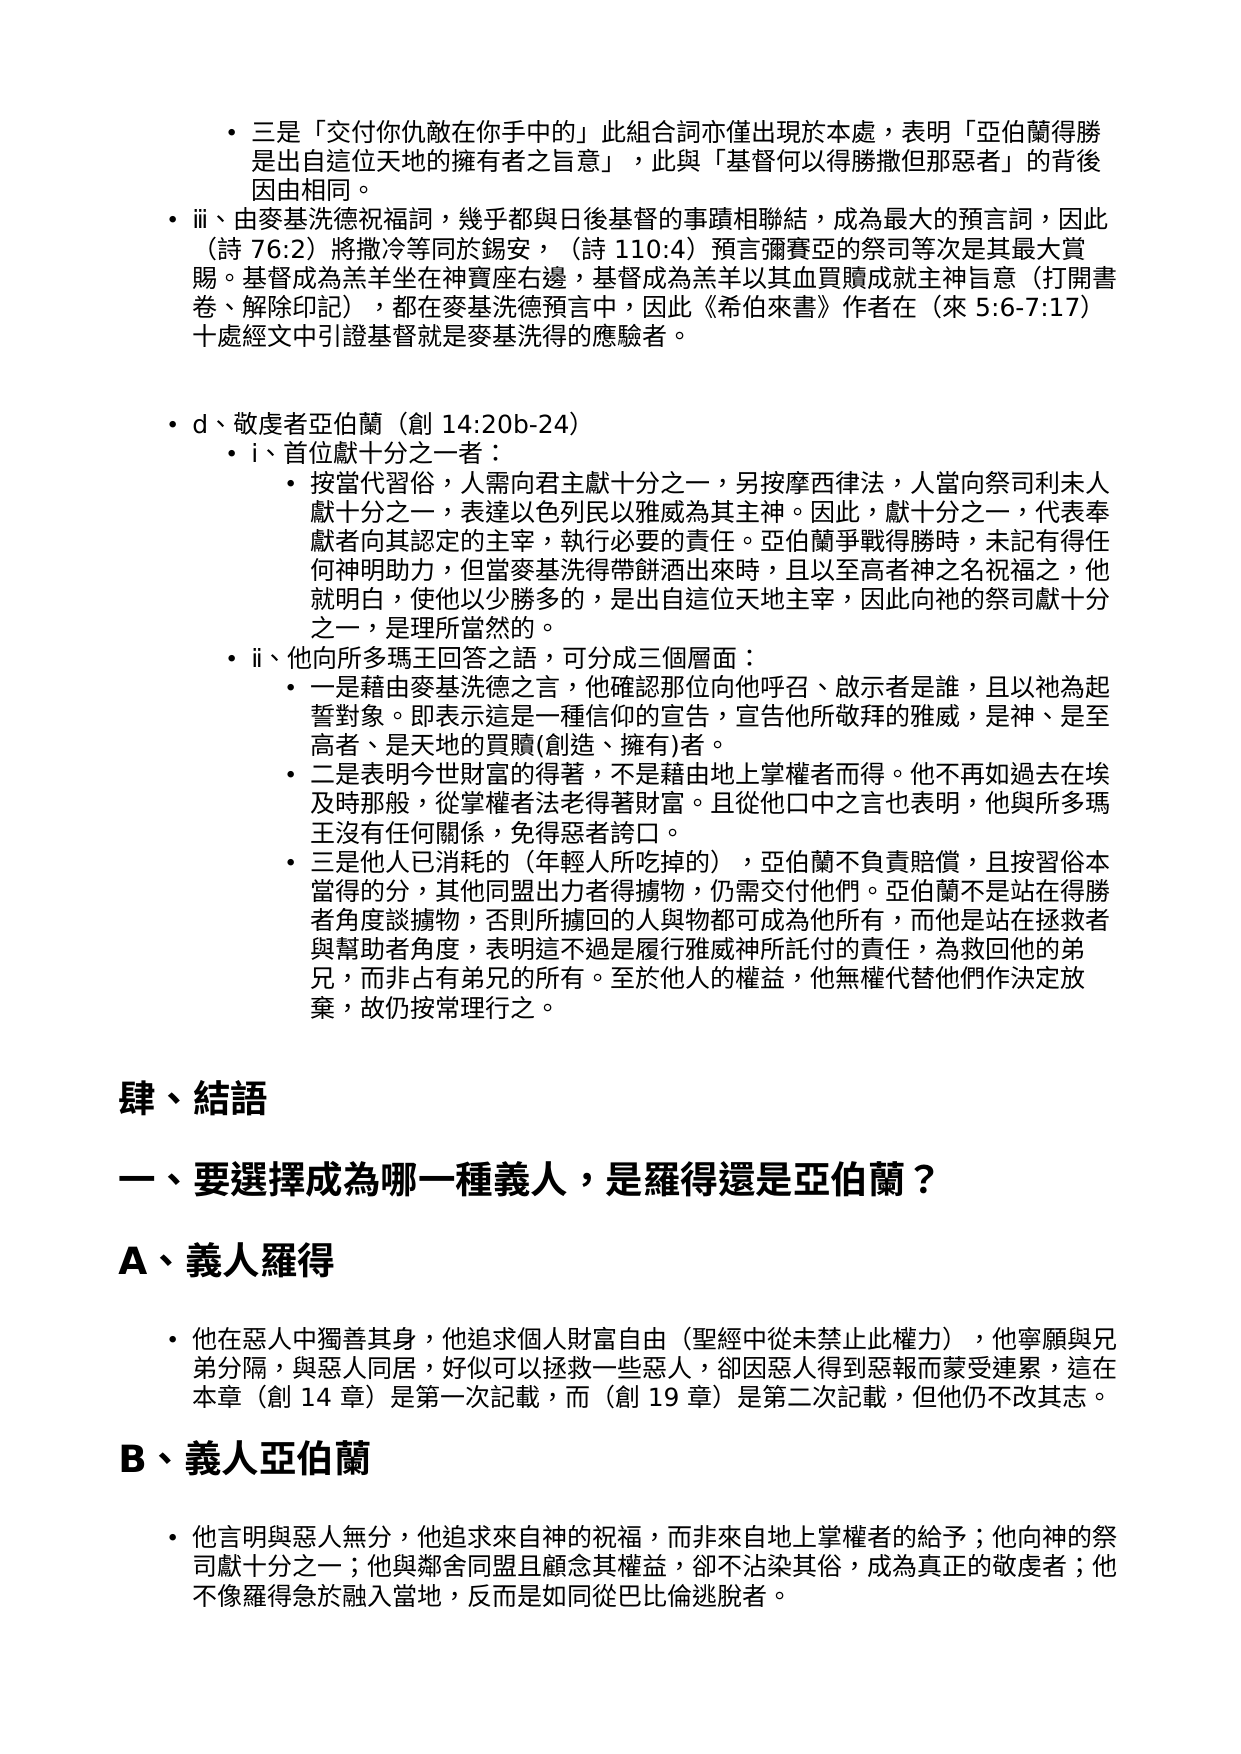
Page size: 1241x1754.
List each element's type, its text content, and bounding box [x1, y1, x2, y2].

list ⅲ、由麥基洗德祝福詞，幾乎都與日後基督的事蹟相聯結，成為最大的預言詞，因此（詩 76:2）將撒冷等同於錫安，（詩 110:4）預言彌賽亞的祭司等次是其最大賞賜。基督成為羔羊坐在神寶座右邊，基督成為羔羊以其血買贖成就主神旨意（打開書卷、解除印記），都在麥基洗德預言中，因此《希伯來書》作者在（來 5:6-7:17）十處經文中引證基督就是麥基洗得的應驗者。 [177, 206, 1122, 351]
list 他在惡人中獨善其身，他追求個人財富自由（聖經中從未禁止此權力），他寧願與兄弟分隔，與惡人同居，好似可以拯救一些惡人，卻因惡人得到惡報而蒙受連累，這在本章（創 14 章）是第一次記載，而（創 19 章）是第二次記載，但他仍不改其志。 [177, 1325, 1122, 1413]
list 一是藉由麥基洗德之言，他確認那位向他呼召、啟示者是誰，且以祂為起誓對象。即表示這是一種信仰的宣告，宣告他所敬拜的雅威，是神、是至高者、是天地的買贖(創造、擁有)者。 [295, 673, 1122, 760]
list 三是他人已消耗的（年輕人所吃掉的），亞伯蘭不負責賠償，且按習俗本當得的分，其他同盟出力者得擄物，仍需交付他們。亞伯蘭不是站在得勝者角度談擄物，否則所擄回的人與物都可成為他所有，而他是站在拯救者與幫助者角度，表明這不過是履行雅威神所託付的責任，為救回他的弟兄，而非占有弟兄的所有。至於他人的權益，他無權代替他們作決定放棄，故仍按常理行之。 [295, 848, 1122, 1023]
subtitle B、義人亞伯蘭 [118, 1438, 1122, 1481]
list ⅰ、首位獻十分之一者： [236, 439, 1122, 469]
list 按當代習俗，人需向君主獻十分之一，另按摩西律法，人當向祭司利未人獻十分之一，表達以色列民以雅威為其主神。因此，獻十分之一，代表奉獻者向其認定的主宰，執行必要的責任。亞伯蘭爭戰得勝時，未記有得任何神明助力，但當麥基洗得帶餅酒出來時，且以至高者神之名祝福之，他就明白，使他以少勝多的，是出自這位天地主宰，因此向祂的祭司獻十分之一，是理所當然的。 [295, 469, 1122, 644]
list d、敬虔者亞伯蘭（創 14:20b-24） [177, 410, 1122, 439]
list 二是表明今世財富的得著，不是藉由地上掌權者而得。他不再如過去在埃及時那般，從掌權者法老得著財富。且從他口中之言也表明，他與所多瑪王沒有任何關係，免得惡者誇口。 [295, 760, 1122, 848]
subtitle 一、要選擇成為哪一種義人，是羅得還是亞伯蘭？ [118, 1158, 1122, 1202]
list 三是「交付你仇敵在你手中的」此組合詞亦僅出現於本處，表明「亞伯蘭得勝是出自這位天地的擁有者之旨意」，此與「基督何以得勝撒但那惡者」的背後因由相同。 [236, 118, 1122, 206]
list ⅱ、他向所多瑪王回答之語，可分成三個層面： [236, 644, 1122, 673]
list 他言明與惡人無分，他追求來自神的祝福，而非來自地上掌權者的給予；他向神的祭司獻十分之一；他與鄰舍同盟且顧念其權益，卻不沾染其俗，成為真正的敬虔者；他不像羅得急於融入當地，反而是如同從巴比倫逃脫者。 [177, 1523, 1122, 1611]
subtitle A、義人羅得 [118, 1240, 1122, 1283]
subtitle 肆、結語 [118, 1077, 1122, 1121]
